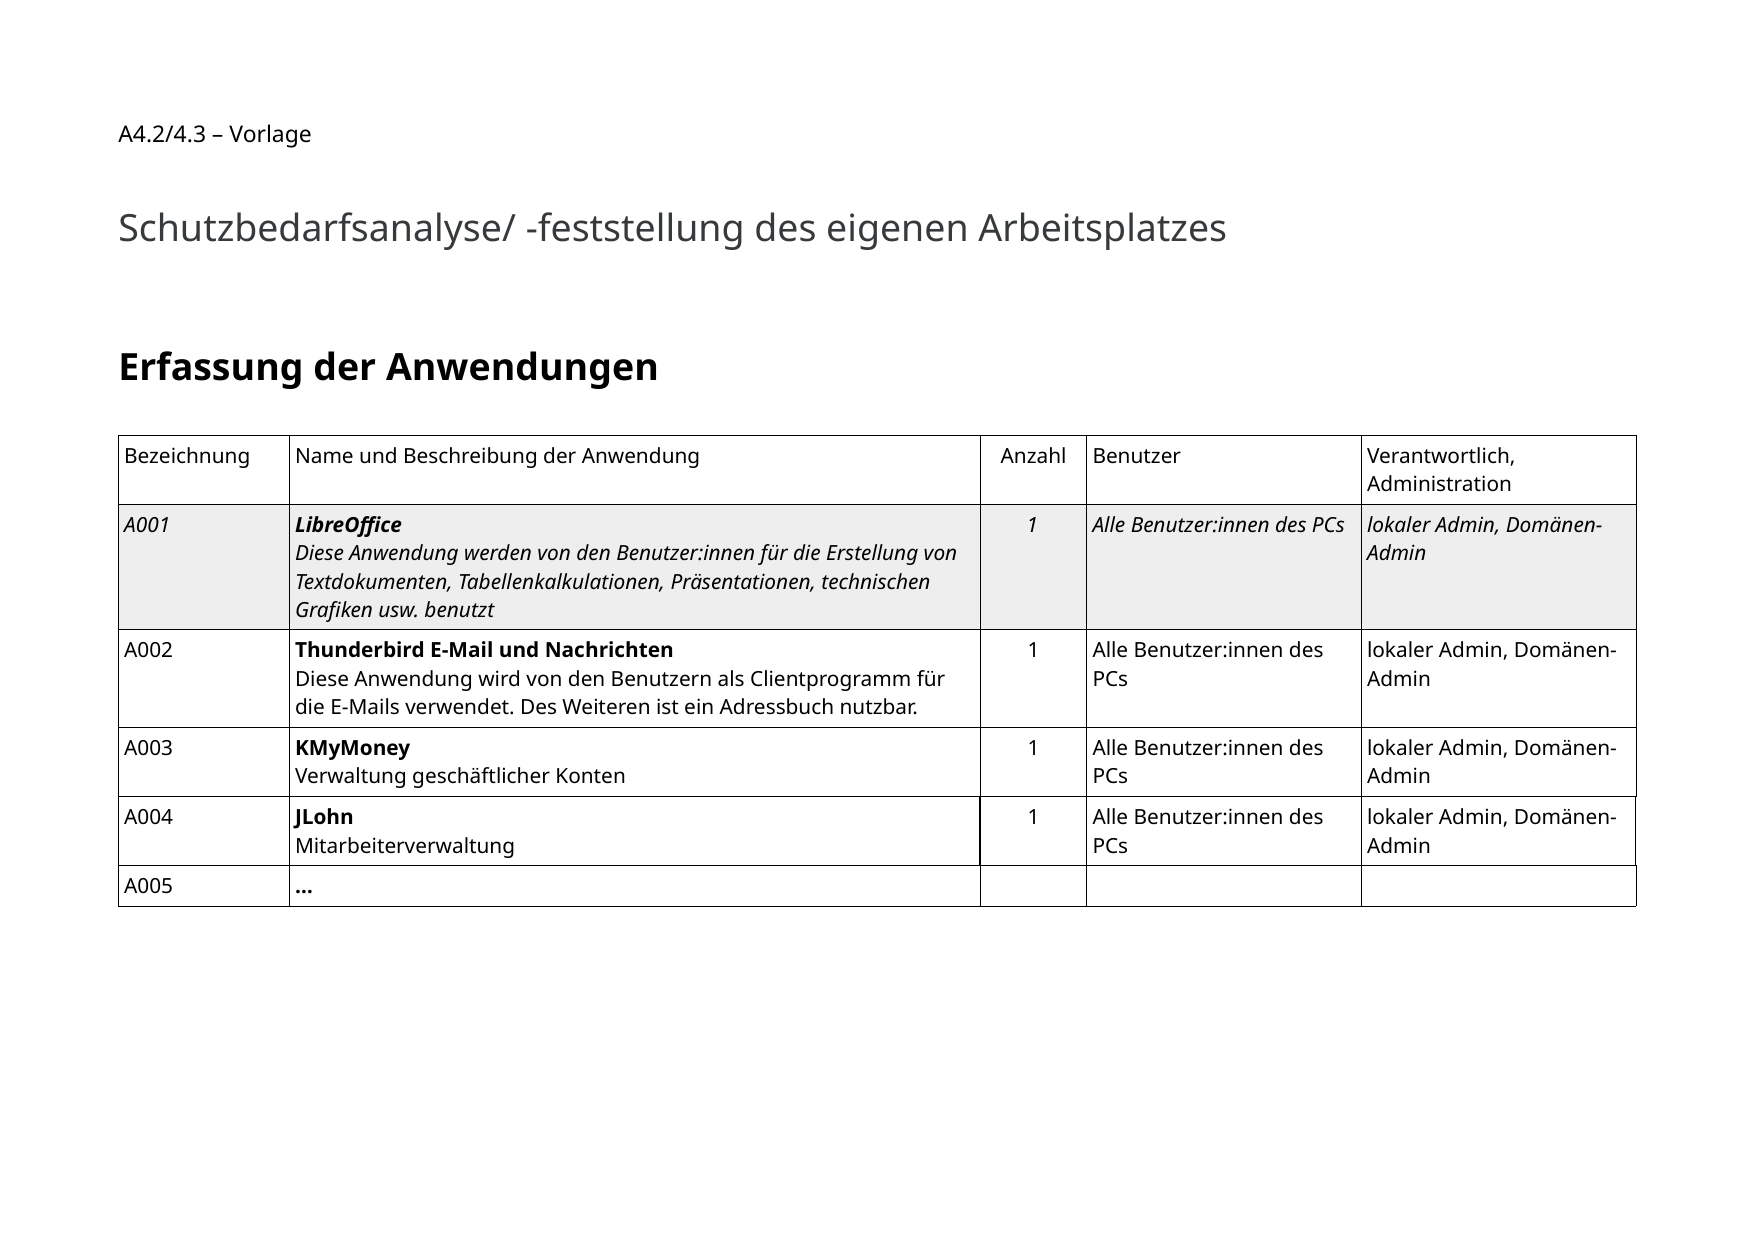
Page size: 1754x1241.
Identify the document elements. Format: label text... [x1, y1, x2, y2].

table_cell 1 [981, 797, 1086, 865]
table_cell lokaler Admin, Domänen-Admin [1362, 505, 1636, 629]
table_cell JLohn Mitarbeiterverwaltung [290, 797, 979, 865]
table_cell A004 [119, 797, 289, 865]
table_cell [1087, 866, 1361, 906]
table_cell [981, 866, 1086, 906]
table_cell A002 [119, 630, 289, 727]
table_cell lokaler Admin, Domänen-Admin [1362, 728, 1636, 796]
table_header Name und Beschreibung der Anwendung [290, 436, 980, 504]
table_cell Alle Benutzer:innen des PCs [1087, 505, 1361, 629]
table_cell 1 [981, 505, 1086, 629]
table_cell KMyMoney Verwaltung geschäftlicher Konten [290, 728, 980, 796]
subtitle Erfassung der Anwendungen [118, 340, 1636, 391]
subtitle Schutzbedarfsanalyse/ -feststellung des eigenen Arbeitsplatzes [118, 201, 1636, 252]
table_cell Thunderbird E-Mail und Nachrichten Diese Anwendung wird von den Benutzern als Clientprogramm für die E-Mails verwendet. Des Weiteren ist ein Adressbuch nutzbar. [290, 630, 980, 727]
table_cell … [290, 866, 980, 906]
table_header Verantwortlich, Administration [1362, 436, 1636, 504]
table_cell 1 [981, 630, 1086, 727]
table_cell A003 [119, 728, 289, 796]
table_cell A001 [119, 505, 289, 629]
table_header Anzahl [981, 436, 1086, 504]
table_cell Alle Benutzer:innen des PCs [1087, 797, 1361, 865]
table_cell Alle Benutzer:innen des PCs [1087, 630, 1361, 727]
table_cell Alle Benutzer:innen des PCs [1087, 728, 1361, 796]
table_cell 1 [981, 728, 1086, 796]
table_header Benutzer [1087, 436, 1361, 504]
table_cell lokaler Admin, Domänen-Admin [1362, 797, 1635, 865]
table_cell LibreOffice Diese Anwendung werden von den Benutzer:innen für die Erstellung von Textdokumenten, Tabellenkalkulationen, Präsentationen, technischen Grafiken usw. benutzt [290, 505, 980, 629]
table_cell lokaler Admin, Domänen-Admin [1362, 630, 1636, 727]
table_header Bezeichnung [119, 436, 289, 504]
text A4.2/4.3 – Vorlage [118, 118, 1636, 149]
table_cell [1362, 866, 1636, 906]
table_cell A005 [119, 866, 289, 906]
